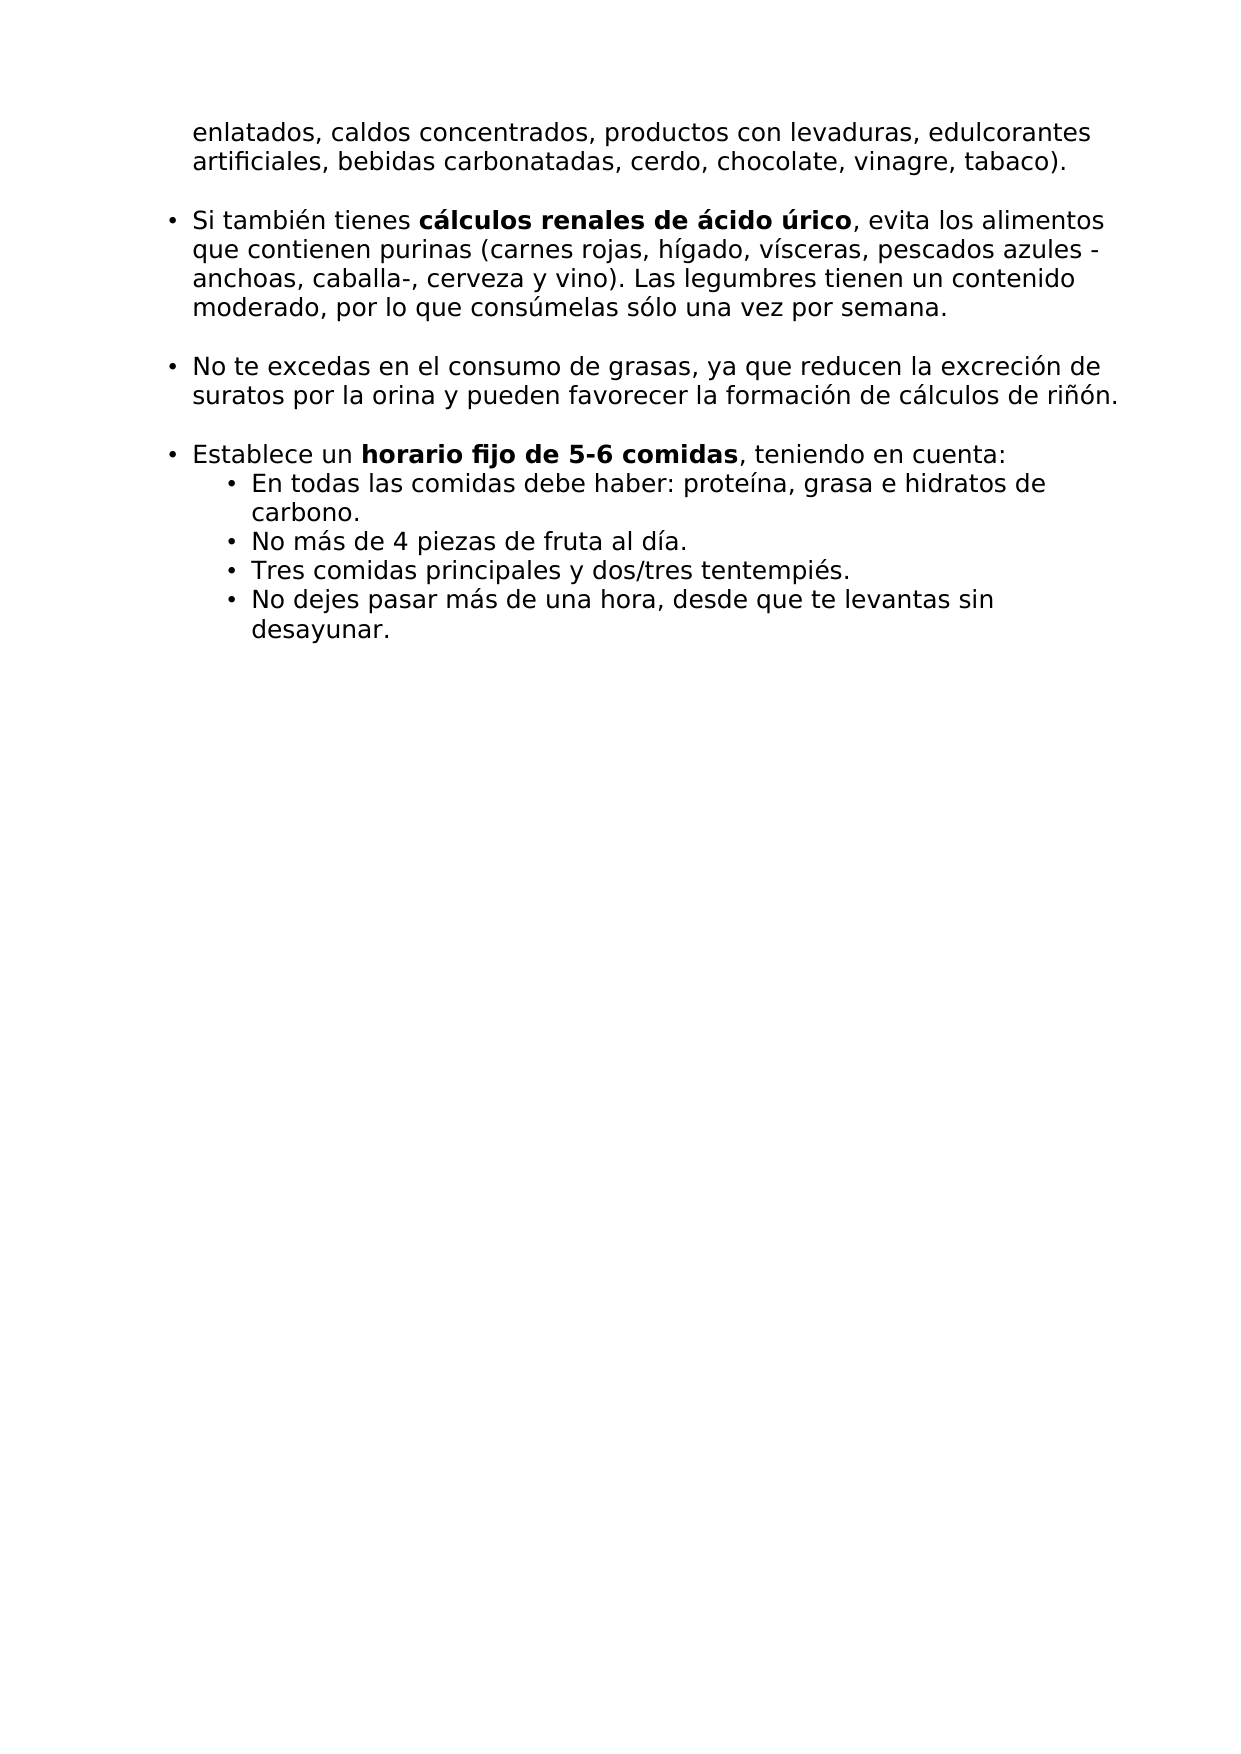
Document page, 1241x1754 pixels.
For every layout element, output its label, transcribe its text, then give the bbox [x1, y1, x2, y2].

list Tres comidas principales y dos/tres tentempiés. [236, 557, 1122, 586]
list enlatados, caldos concentrados, productos con levaduras, edulcorantes artificiales, bebidas carbonatadas, cerdo, chocolate, vinagre, tabaco). [177, 118, 1122, 176]
list No te excedas en el consumo de grasas, ya que reducen la excreción de suratos por la orina y pueden favorecer la formación de cálculos de riñón. [177, 352, 1122, 410]
list En todas las comidas debe haber: proteína, grasa e hidratos de carbono. [236, 469, 1122, 527]
list Establece un horario fijo de 5-6 comidas, teniendo en cuenta: [177, 440, 1122, 469]
list Si también tienes cálculos renales de ácido úrico, evita los alimentos que contienen purinas (carnes rojas, hígado, vísceras, pescados azules -anchoas, caballa-, cerveza y vino). Las legumbres tienen un contenido moderado, por lo que consúmelas sólo una vez por semana. [177, 206, 1122, 323]
list No más de 4 piezas de fruta al día. [236, 527, 1122, 557]
list No dejes pasar más de una hora, desde que te levantas sin desayunar. [236, 586, 1122, 644]
